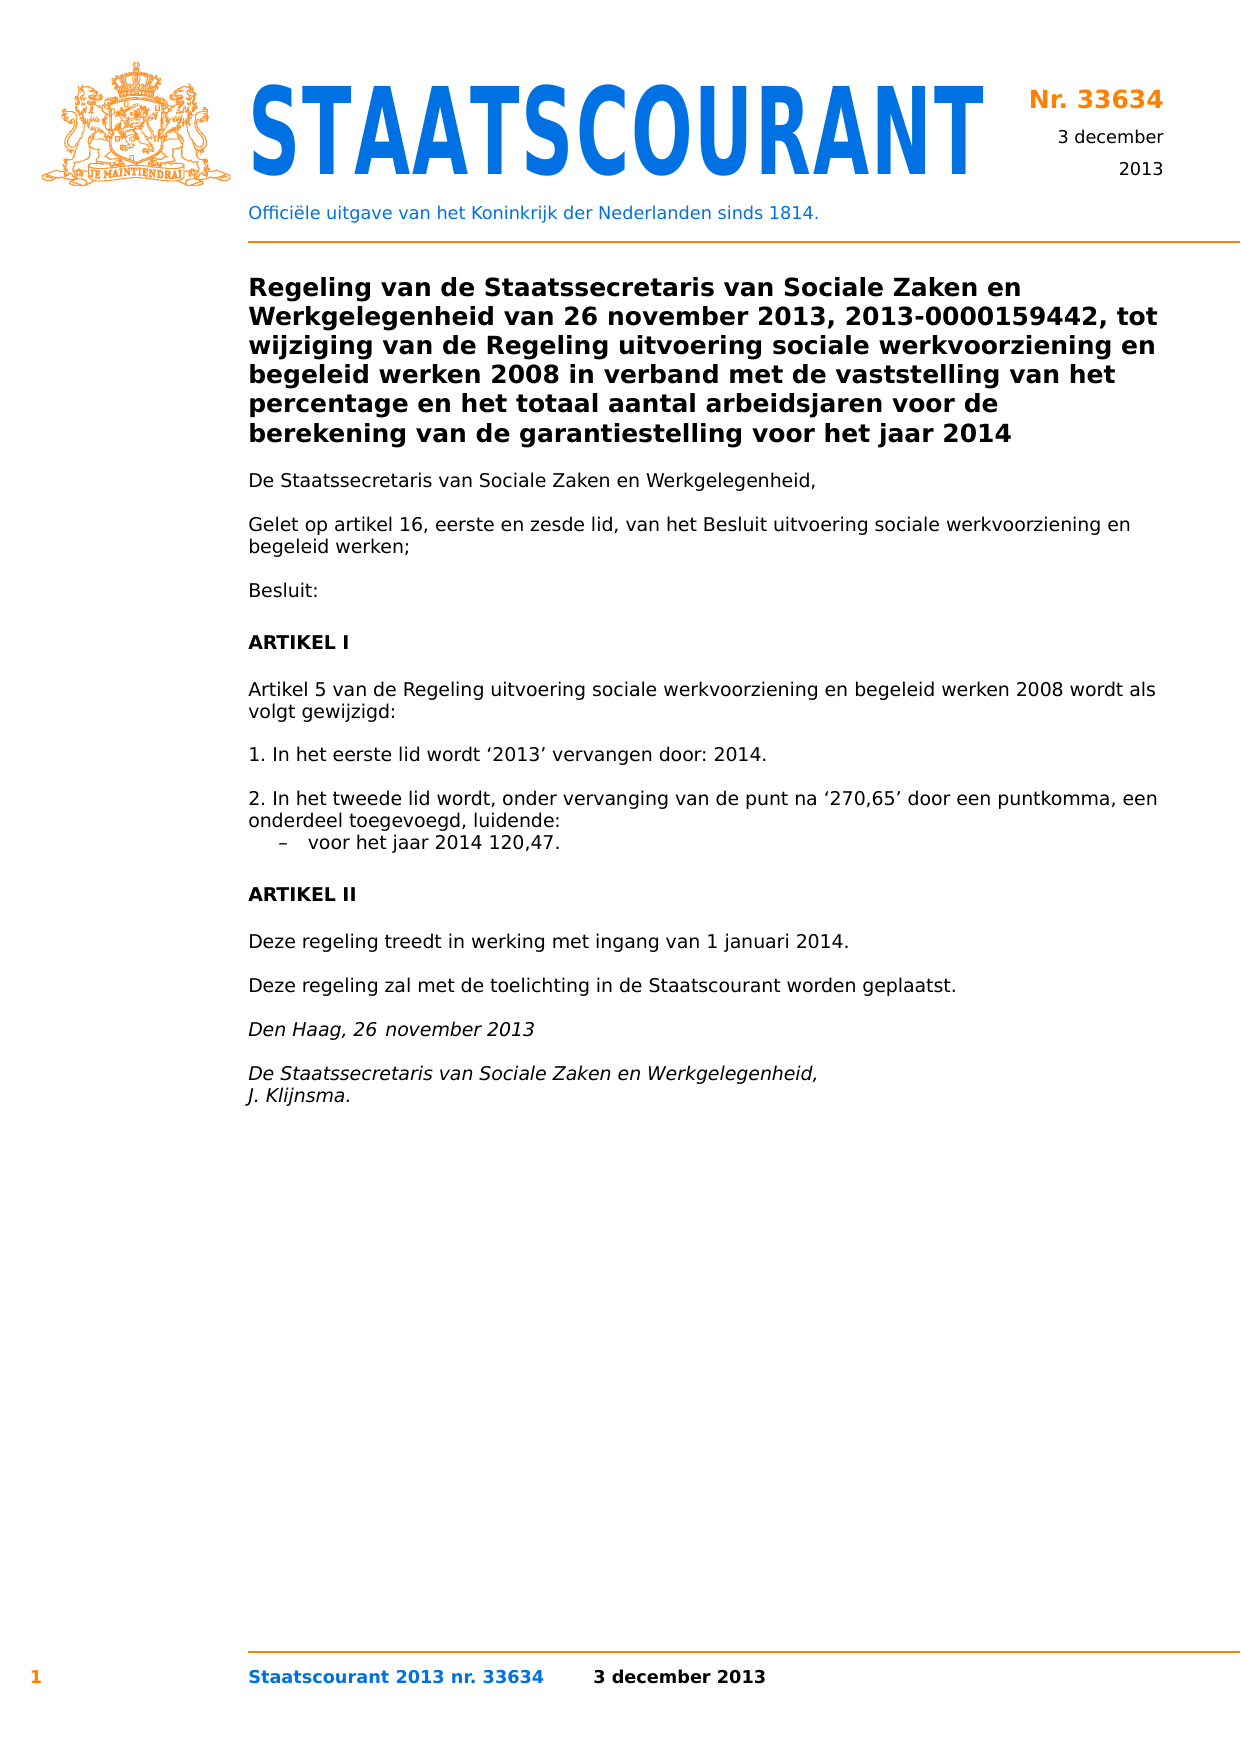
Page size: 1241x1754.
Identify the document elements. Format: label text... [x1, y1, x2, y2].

text Artikel 5 van de Regeling uitvoering sociale werkvoorziening en begeleid werken 2008 wordt als volgt gewijzigd: [248, 678, 1163, 722]
table_cell 2013 [998, 153, 1240, 203]
table_header STAATSCOURANT [248, 62, 998, 203]
subtitle ARTIKEL I [248, 632, 1163, 653]
text Den Haag, 26 november 2013 [248, 1019, 1163, 1041]
picture [41, 62, 231, 186]
table_cell 3 december [998, 121, 1240, 153]
text 1. In het eerste lid wordt ‘2013’ vervangen door: 2014. [248, 744, 1163, 766]
text Besluit: [248, 579, 1163, 602]
text Deze regeling zal met de toelichting in de Staatscourant worden geplaatst. [248, 975, 1163, 997]
text De Staatssecretaris van Sociale Zaken en Werkgelegenheid, J. Klijnsma. [248, 1063, 1163, 1107]
table_header Nr. 33634 [998, 62, 1240, 121]
subtitle Regeling van de Staatssecretaris van Sociale Zaken en Werkgelegenheid van 26 november 2013, 2013-0000159442, tot wijziging van de Regeling uitvoering sociale werkvoorziening en begeleid werken 2008 in verband met de vaststelling van het percentage en het totaal aantal arbeidsjaren voor de berekening van de garantiestelling voor het jaar 2014 [248, 273, 1163, 448]
subtitle ARTIKEL II [248, 884, 1163, 906]
text De Staatssecretaris van Sociale Zaken en Werkgelegenheid, [248, 470, 1163, 492]
table_cell Officiële uitgave van het Koninkrijk der Nederlanden sinds 1814. [248, 203, 1240, 241]
table_header [25, 62, 248, 241]
text Gelet op artikel 16, eerste en zesde lid, van het Besluit uitvoering sociale werkvoorziening en begeleid werken; [248, 514, 1163, 558]
text 2. In het tweede lid wordt, onder vervanging van de punt na ‘270,65’ door een puntkomma, een onderdeel toegevoegd, luidende: [248, 788, 1163, 832]
text – voor het jaar 2014 120,47. [278, 832, 1163, 854]
text Deze regeling treedt in werking met ingang van 1 januari 2014. [248, 931, 1163, 953]
